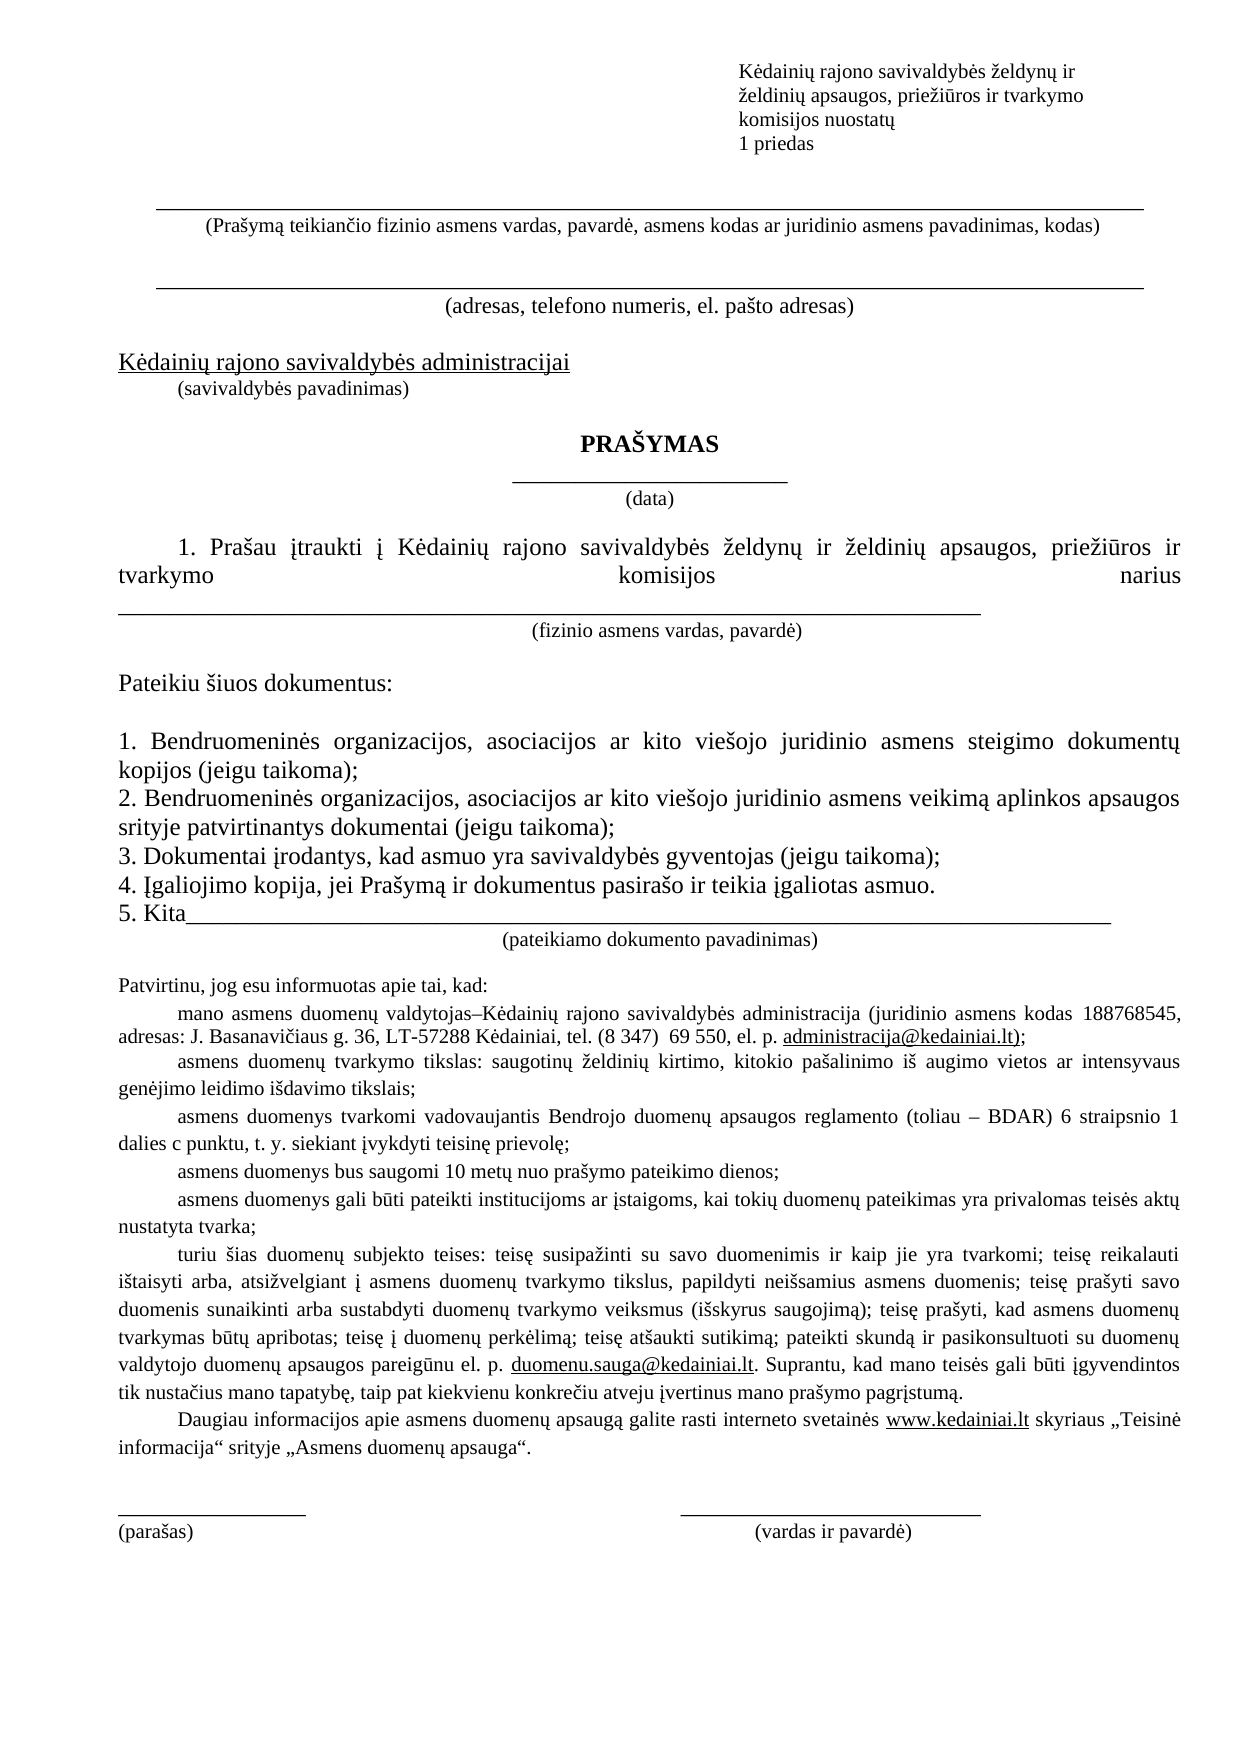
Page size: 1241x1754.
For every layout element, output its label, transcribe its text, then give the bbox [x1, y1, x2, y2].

text 4. Įgaliojimo kopija, jei Prašymą ir dokumentus pasirašo ir teikia įgaliotas asmuo. [118, 870, 1181, 898]
text PRAŠYMAS [118, 429, 1181, 457]
text mano asmens duomenų valdytojas–Kėdainių rajono savivaldybės administracija (juridinio asmens kodas 188768545, adresas: J. Basanavičiaus g. 36, LT-57288 Kėdainiai, tel. (8 347) 69 550, el. p. administracija@kedainiai.lt); [118, 1000, 1181, 1048]
text Patvirtinu, jog esu informuotas apie tai, kad: [118, 973, 1181, 997]
text 2. Bendruomeninės organizacijos, asociacijos ar kito viešojo juridinio asmens veikimą aplinkos apsaugos srityje patvirtinantys dokumentai (jeigu taikoma); [118, 783, 1181, 841]
text 5. Kita__________________________________________________________________________ [118, 898, 1181, 927]
text asmens duomenys gali būti pateikti institucijoms ar įstaigoms, kai tokių duomenų pateikimas yra privalomas teisės aktų nustatyta tvarka; [118, 1187, 1181, 1238]
text ______________________ [118, 457, 1181, 486]
text 1. Bendruomeninės organizacijos, asociacijos ar kito viešojo juridinio asmens steigimo dokumentų kopijos (jeigu taikoma); [118, 726, 1181, 783]
text (Prašymą teikiančio fizinio asmens vardas, pavardė, asmens kodas ar juridinio asmens pavadinimas, kodas) [118, 213, 1181, 237]
text _______________________________________________________________________________ [118, 184, 1181, 213]
text asmens duomenų tvarkymo tikslas: saugotinų želdinių kirtimo, kitokio pašalinimo iš augimo vietos ar intensyvaus genėjimo leidimo išdavimo tikslais; [118, 1048, 1181, 1100]
text komisijos nuostatų [738, 107, 1181, 131]
text želdinių apsaugos, priežiūros ir tvarkymo [738, 83, 1181, 107]
text Daugiau informacijos apie asmens duomenų apsaugą galite rasti interneto svetainės www.kedainiai.lt skyriaus „Teisinė informacija“ srityje „Asmens duomenų apsauga“. [118, 1407, 1181, 1459]
text (pateikiamo dokumento pavadinimas) [118, 927, 1181, 951]
text 1 priedas [738, 131, 1181, 155]
text (adresas, telefono numeris, el. pašto adresas) [118, 292, 1181, 318]
text (fizinio asmens vardas, pavardė) [118, 618, 1181, 642]
text asmens duomenys bus saugomi 10 metų nuo prašymo pateikimo dienos; [118, 1159, 1181, 1183]
text (savivaldybės pavadinimas) [118, 376, 1181, 400]
text Kėdainių rajono savivaldybės želdynų ir [738, 59, 1181, 83]
text (data) [118, 486, 1181, 510]
text 1. Prašau įtraukti į Kėdainių rajono savivaldybės želdynų ir želdinių apsaugos, priežiūros ir tvarkymo komisijos narius _____________________________________________________________________ [118, 532, 1181, 618]
text _______________ ________________________ [118, 1490, 1181, 1519]
text turiu šias duomenų subjekto teises: teisę susipažinti su savo duomenimis ir kaip jie yra tvarkomi; teisę reikalauti ištaisyti arba, atsižvelgiant į asmens duomenų tvarkymo tikslus, papildyti neišsamius asmens duomenis; teisę prašyti savo duomenis sunaikinti arba sustabdyti duomenų tvarkymo veiksmus (išskyrus saugojimą); teisę prašyti, kad asmens duomenų tvarkymas būtų apribotas; teisę į duomenų perkėlimą; teisę atšaukti sutikimą; pateikti skundą ir pasikonsultuoti su duomenų valdytojo duomenų apsaugos pareigūnu el. p. duomenu.sauga@kedainiai.lt. Suprantu, kad mano teisės gali būti įgyvendintos tik nustačius mano tapatybę, taip pat kiekvienu konkrečiu atveju įvertinus mano prašymo pagrįstumą. [118, 1242, 1181, 1404]
text Kėdainių rajono savivaldybės administracijai [118, 347, 1181, 376]
text Pateikiu šiuos dokumentus: [118, 668, 1181, 697]
text asmens duomenys tvarkomi vadovaujantis Bendrojo duomenų apsaugos reglamento (toliau – BDAR) 6 straipsnio 1 dalies c punktu, t. y. siekiant įvykdyti teisinę prievolę; [118, 1104, 1181, 1155]
text (parašas) (vardas ir pavardė) [118, 1519, 1181, 1543]
text 3. Dokumentai įrodantys, kad asmuo yra savivaldybės gyventojas (jeigu taikoma); [118, 841, 1181, 870]
text _______________________________________________________________________________ [118, 263, 1181, 292]
